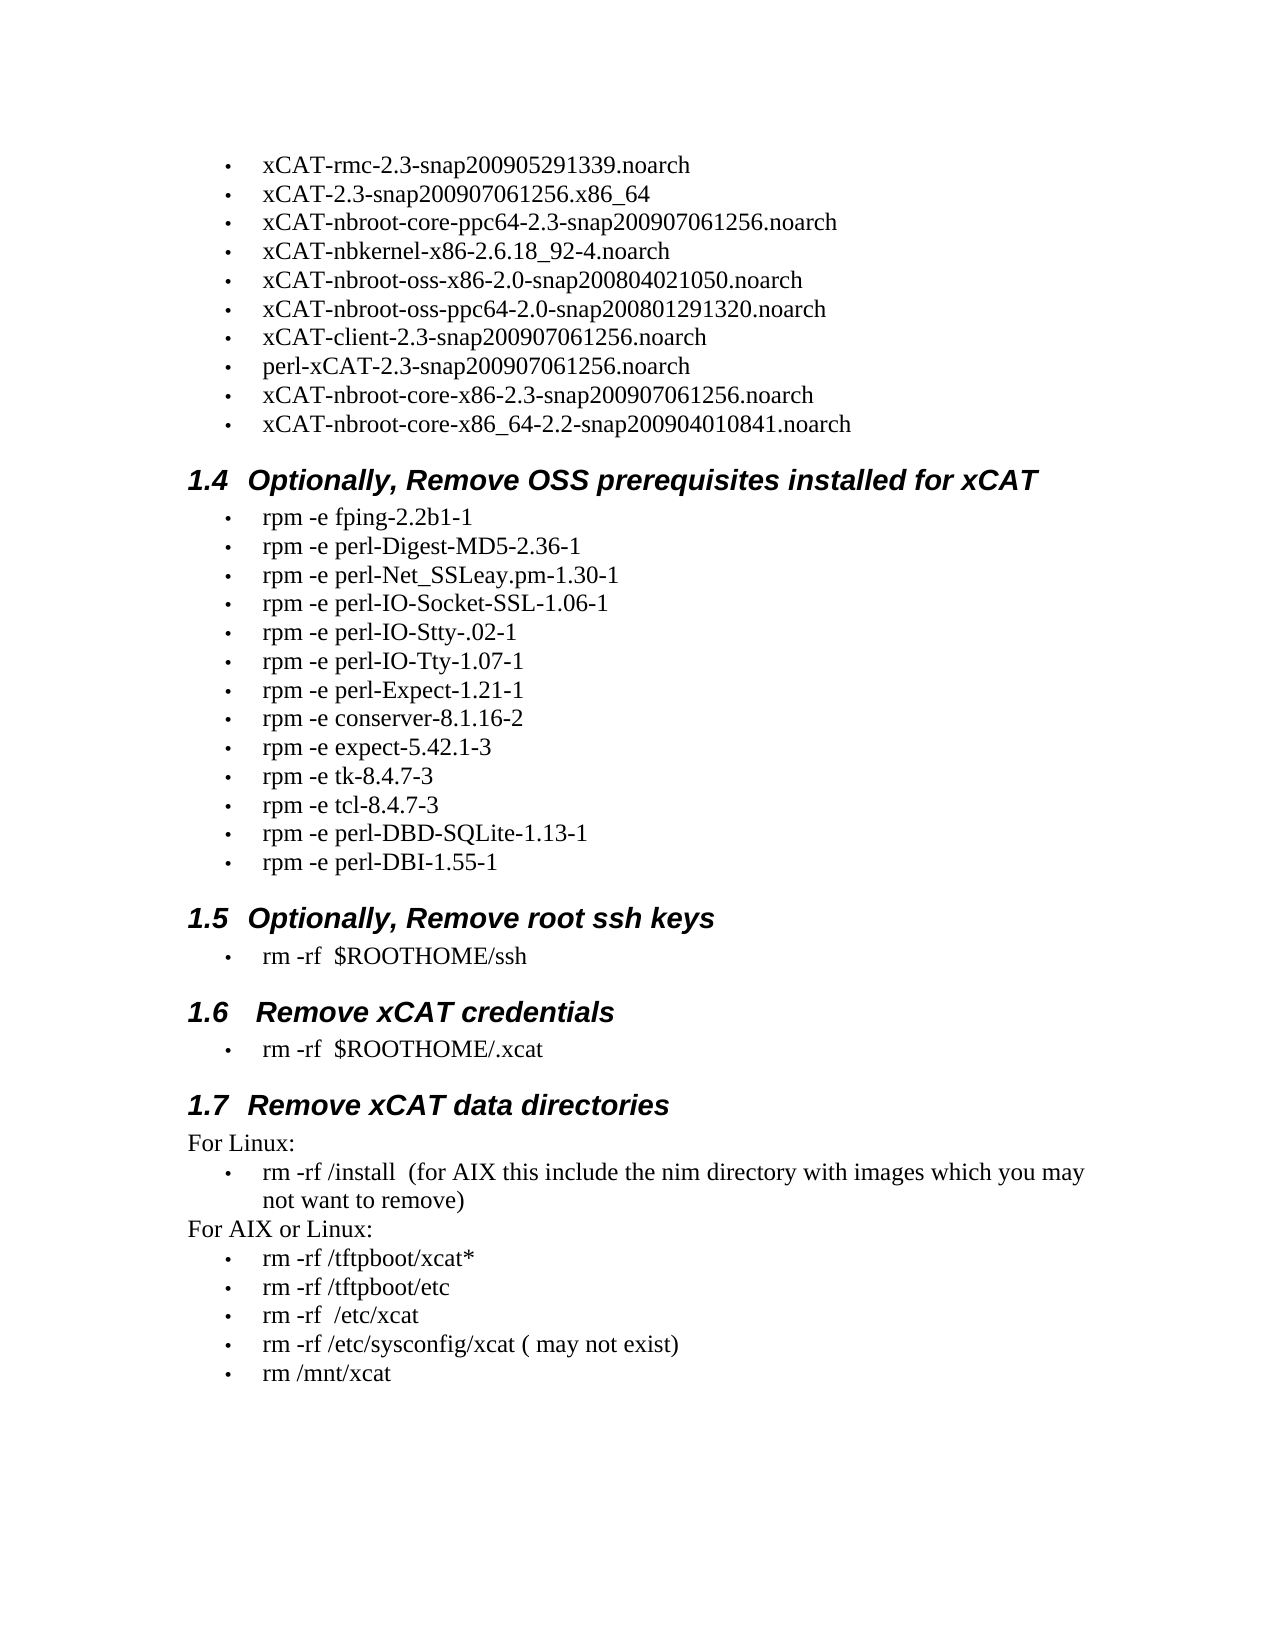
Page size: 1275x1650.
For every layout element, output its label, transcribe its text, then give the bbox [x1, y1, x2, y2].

text For Linux: [187, 1128, 1087, 1157]
list rpm -e perl-DBI-1.55-1 [225, 847, 1087, 876]
list xCAT-nbroot-oss-x86-2.0-snap200804021050.noarch [225, 265, 1087, 294]
list xCAT-nbroot-core-x86-2.3-snap200907061256.noarch [225, 380, 1087, 409]
list xCAT-nbroot-core-ppc64-2.3-snap200907061256.noarch [225, 207, 1087, 236]
list rpm -e perl-IO-Tty-1.07-1 [225, 646, 1087, 675]
subtitle Remove xCAT credentials [187, 994, 1087, 1028]
subtitle Optionally, Remove OSS prerequisites installed for xCAT [187, 462, 1087, 496]
list rpm -e perl-Digest-MD5-2.36-1 [225, 531, 1087, 560]
list rm -rf $ROOTHOME/ssh [225, 941, 1087, 969]
list rm /mnt/xcat [225, 1358, 1087, 1387]
list xCAT-client-2.3-snap200907061256.noarch [225, 322, 1087, 351]
list xCAT-2.3-snap200907061256.x86_64 [225, 179, 1087, 207]
list rpm -e perl-Expect-1.21-1 [225, 675, 1087, 703]
list rm -rf /etc/xcat [225, 1300, 1087, 1329]
list xCAT-rmc-2.3-snap200905291339.noarch [225, 150, 1087, 179]
list rm -rf /tftpboot/etc [225, 1272, 1087, 1300]
list xCAT-nbkernel-x86-2.6.18_92-4.noarch [225, 236, 1087, 265]
list rm -rf $ROOTHOME/.xcat [225, 1034, 1087, 1063]
list rpm -e conserver-8.1.16-2 [225, 703, 1087, 732]
list rpm -e perl-IO-Socket-SSL-1.06-1 [225, 588, 1087, 617]
text For AIX or Linux: [187, 1214, 1087, 1243]
list rpm -e expect-5.42.1-3 [225, 732, 1087, 761]
list rpm -e tk-8.4.7-3 [225, 761, 1087, 790]
list rpm -e tcl-8.4.7-3 [225, 790, 1087, 818]
list rm -rf /install (for AIX this include the nim directory with images which you may not want to remove) [225, 1157, 1087, 1214]
list rpm -e perl-IO-Stty-.02-1 [225, 617, 1087, 646]
subtitle Optionally, Remove root ssh keys [187, 901, 1087, 934]
list rpm -e perl-Net_SSLeay.pm-1.30-1 [225, 560, 1087, 588]
subtitle Remove xCAT data directories [187, 1088, 1087, 1122]
list xCAT-nbroot-oss-ppc64-2.0-snap200801291320.noarch [225, 294, 1087, 322]
list rpm -e perl-DBD-SQLite-1.13-1 [225, 818, 1087, 847]
list rm -rf /etc/sysconfig/xcat ( may not exist) [225, 1329, 1087, 1358]
list perl-xCAT-2.3-snap200907061256.noarch [225, 351, 1087, 380]
list xCAT-nbroot-core-x86_64-2.2-snap200904010841.noarch [225, 409, 1087, 437]
list rpm -e fping-2.2b1-1 [225, 502, 1087, 531]
list rm -rf /tftpboot/xcat* [225, 1243, 1087, 1272]
